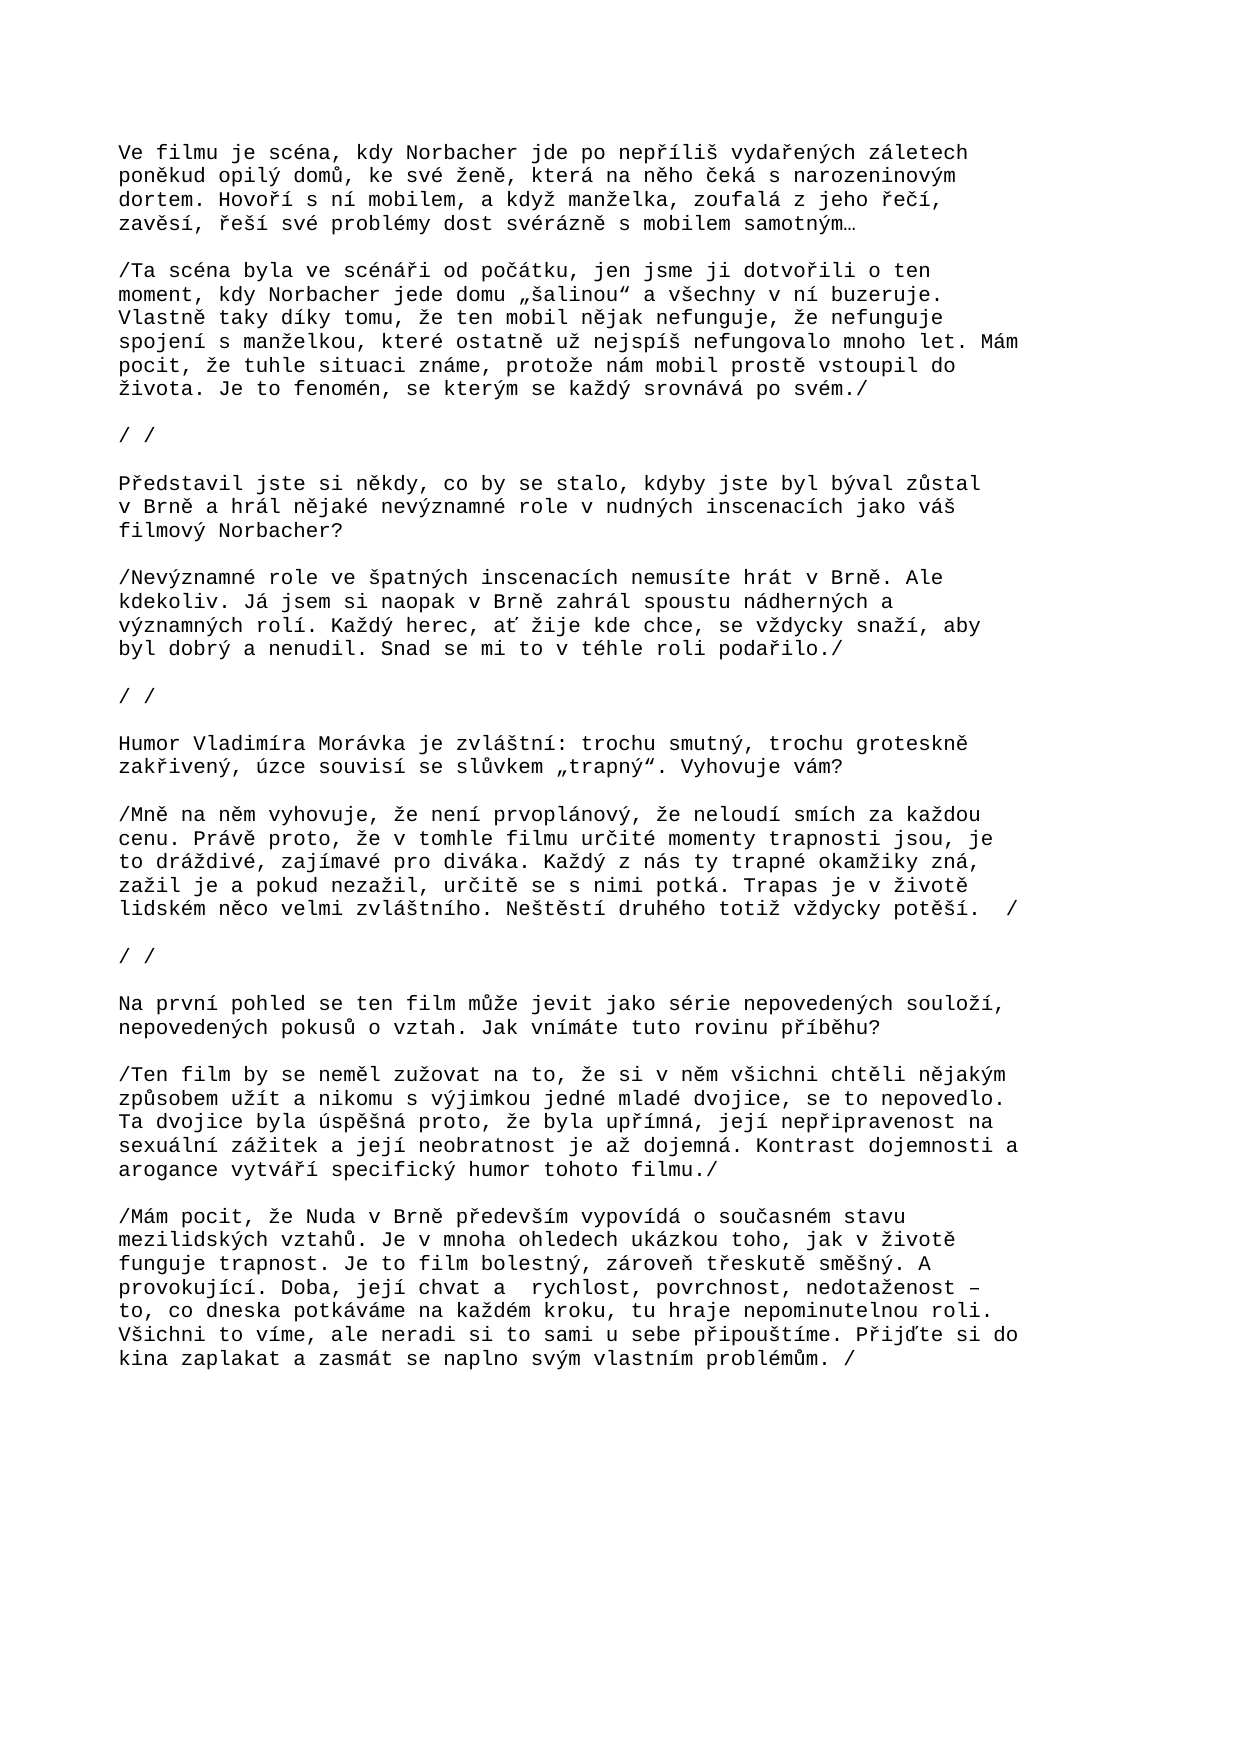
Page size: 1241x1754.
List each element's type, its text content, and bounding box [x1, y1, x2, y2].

text kdekoliv. Já jsem si naopak v Brně zahrál spoustu nádherných a [118, 591, 1122, 615]
text Všichni to víme, ale neradi si to sami u sebe připouštíme. Přijďte si do [118, 1324, 1122, 1348]
text / / [118, 686, 1122, 709]
text Ta dvojice byla úspěšná proto, že byla upřímná, její nepřipravenost na [118, 1111, 1122, 1135]
text byl dobrý a nenudil. Snad se mi to v téhle roli podařilo./ [118, 638, 1122, 662]
text zavěsí, řeší své problémy dost svérázně s mobilem samotným… [118, 213, 1122, 236]
text života. Je to fenomén, se kterým se každý srovnává po svém./ [118, 378, 1122, 402]
text spojení s manželkou, které ostatně už nejspíš nefungovalo mnoho let. Mám [118, 331, 1122, 354]
text to dráždivé, zajímavé pro diváka. Každý z nás ty trapné okamžiky zná, [118, 851, 1122, 875]
text v Brně a hrál nějaké nevýznamné role v nudných inscenacích jako váš [118, 496, 1122, 520]
text významných rolí. Každý herec, ať žije kde chce, se vždycky snaží, aby [118, 615, 1122, 638]
text poněkud opilý domů, ke své ženě, která na něho čeká s narozeninovým [118, 165, 1122, 189]
text lidském něco velmi zvláštního. Neštěstí druhého totiž vždycky potěší. / [118, 898, 1122, 922]
text provokující. Doba, její chvat a rychlost, povrchnost, nedotaženost – [118, 1277, 1122, 1300]
text Humor Vladimíra Morávka je zvláštní: trochu smutný, trochu groteskně [118, 733, 1122, 757]
text Ve filmu je scéna, kdy Norbacher jde po nepříliš vydařených záletech [118, 142, 1122, 165]
text sexuální zážitek a její neobratnost je až dojemná. Kontrast dojemnosti a [118, 1135, 1122, 1158]
text funguje trapnost. Je to film bolestný, zároveň třeskutě směšný. A [118, 1253, 1122, 1277]
text Představil jste si někdy, co by se stalo, kdyby jste byl býval zůstal [118, 473, 1122, 496]
text způsobem užít a nikomu s výjimkou jedné mladé dvojice, se to nepovedlo. [118, 1088, 1122, 1111]
text nepovedených pokusů o vztah. Jak vnímáte tuto rovinu příběhu? [118, 1017, 1122, 1040]
text dortem. Hovoří s ní mobilem, a když manželka, zoufalá z jeho řečí, [118, 189, 1122, 213]
text /Ta scéna byla ve scénáři od počátku, jen jsme ji dotvořili o ten [118, 260, 1122, 284]
text zakřivený, úzce souvisí se slůvkem „trapný“. Vyhovuje vám? [118, 757, 1122, 780]
text /Ten film by se neměl zužovat na to, že si v něm všichni chtěli nějakým [118, 1064, 1122, 1088]
text zažil je a pokud nezažil, určitě se s nimi potká. Trapas je v životě [118, 875, 1122, 898]
text cenu. Právě proto, že v tomhle filmu určité momenty trapnosti jsou, je [118, 827, 1122, 851]
text kina zaplakat a zasmát se naplno svým vlastním problémům. / [118, 1348, 1122, 1371]
text /Mám pocit, že Nuda v Brně především vypovídá o současném stavu [118, 1206, 1122, 1229]
text / / [118, 426, 1122, 449]
text Vlastně taky díky tomu, že ten mobil nějak nefunguje, že nefunguje [118, 307, 1122, 331]
text arogance vytváří specifický humor tohoto filmu./ [118, 1158, 1122, 1182]
text /Mně na něm vyhovuje, že není prvoplánový, že neloudí smích za každou [118, 804, 1122, 827]
text / / [118, 946, 1122, 969]
text mezilidských vztahů. Je v mnoha ohledech ukázkou toho, jak v životě [118, 1229, 1122, 1253]
text filmový Norbacher? [118, 520, 1122, 544]
text pocit, že tuhle situaci známe, protože nám mobil prostě vstoupil do [118, 354, 1122, 378]
text /Nevýznamné role ve špatných inscenacích nemusíte hrát v Brně. Ale [118, 567, 1122, 591]
text moment, kdy Norbacher jede domu „šalinou“ a všechny v ní buzeruje. [118, 284, 1122, 307]
text to, co dneska potkáváme na každém kroku, tu hraje nepominutelnou roli. [118, 1300, 1122, 1324]
text Na první pohled se ten film může jevit jako série nepovedených souloží, [118, 993, 1122, 1017]
